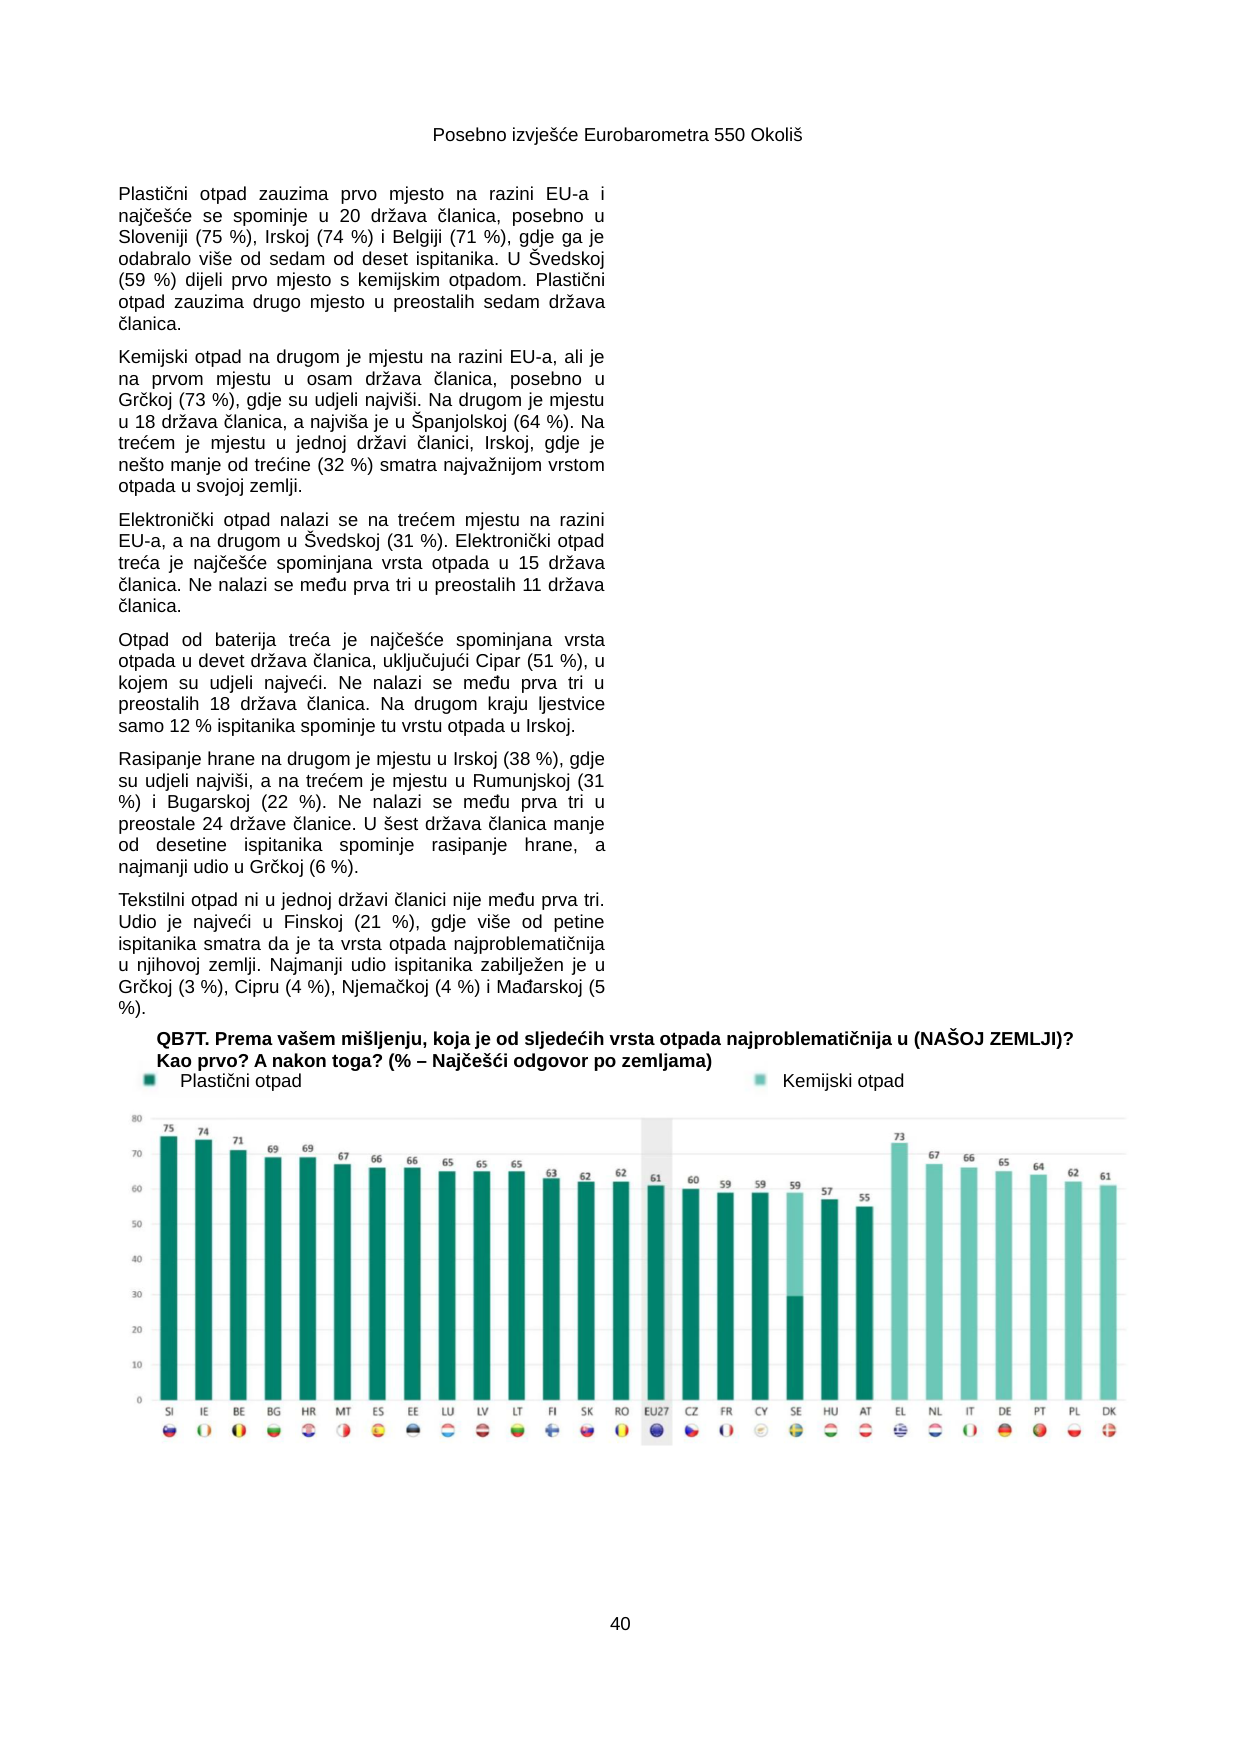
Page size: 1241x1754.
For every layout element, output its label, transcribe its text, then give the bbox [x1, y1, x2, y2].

text Plastični otpad zauzima prvo mjesto na razini EU-a i najčešće se spominje u 20 država članica, posebno u Sloveniji (75 %), Irskoj (74 %) i Belgiji (71 %), gdje ga je odabralo više od sedam od deset ispitanika. U Švedskoj (59 %) dijeli prvo mjesto s kemijskim otpadom. Plastični otpad zauzima drugo mjesto u preostalih sedam država članica. [118, 183, 605, 334]
picture [118, 1056, 1133, 1446]
text Tekstilni otpad ni u jednoj državi članici nije među prva tri. Udio je najveći u Finskoj (21 %), gdje više od petine ispitanika smatra da je ta vrsta otpada najproblematičnija u njihovoj zemlji. Najmanji udio ispitanika zabilježen je u Grčkoj (3 %), Cipru (4 %), Njemačkoj (4 %) i Mađarskoj (5 %). [118, 889, 605, 1019]
text Kemijski otpad na drugom je mjestu na razini EU-a, ali je na prvom mjestu u osam država članica, posebno u Grčkoj (73 %), gdje su udjeli najviši. Na drugom je mjestu u 18 država članica, a najviša je u Španjolskoj (64 %). Na trećem je mjestu u jednoj državi članici, Irskoj, gdje je nešto manje od trećine (32 %) smatra najvažnijom vrstom otpada u svojoj zemlji. [118, 346, 605, 497]
text Otpad od baterija treća je najčešće spominjana vrsta otpada u devet država članica, uključujući Cipar (51 %), u kojem su udjeli najveći. Ne nalazi se među prva tri u preostalih 18 država članica. Na drugom kraju ljestvice samo 12 % ispitanika spominje tu vrstu otpada u Irskoj. [118, 628, 605, 736]
text Elektronički otpad nalazi se na trećem mjestu na razini EU-a, a na drugom u Švedskoj (31 %). Elektronički otpad treća je najčešće spominjana vrsta otpada u 15 država članica. Ne nalazi se među prva tri u preostalih 11 država članica. [118, 509, 605, 616]
text Rasipanje hrane na drugom je mjestu u Irskoj (38 %), gdje su udjeli najviši, a na trećem je mjestu u Rumunjskoj (31 %) i Bugarskoj (22 %). Ne nalazi se među prva tri u preostale 24 države članice. U šest država članica manje od desetine ispitanika spominje rasipanje hrane, a najmanji udio u Grčkoj (6 %). [118, 748, 605, 877]
